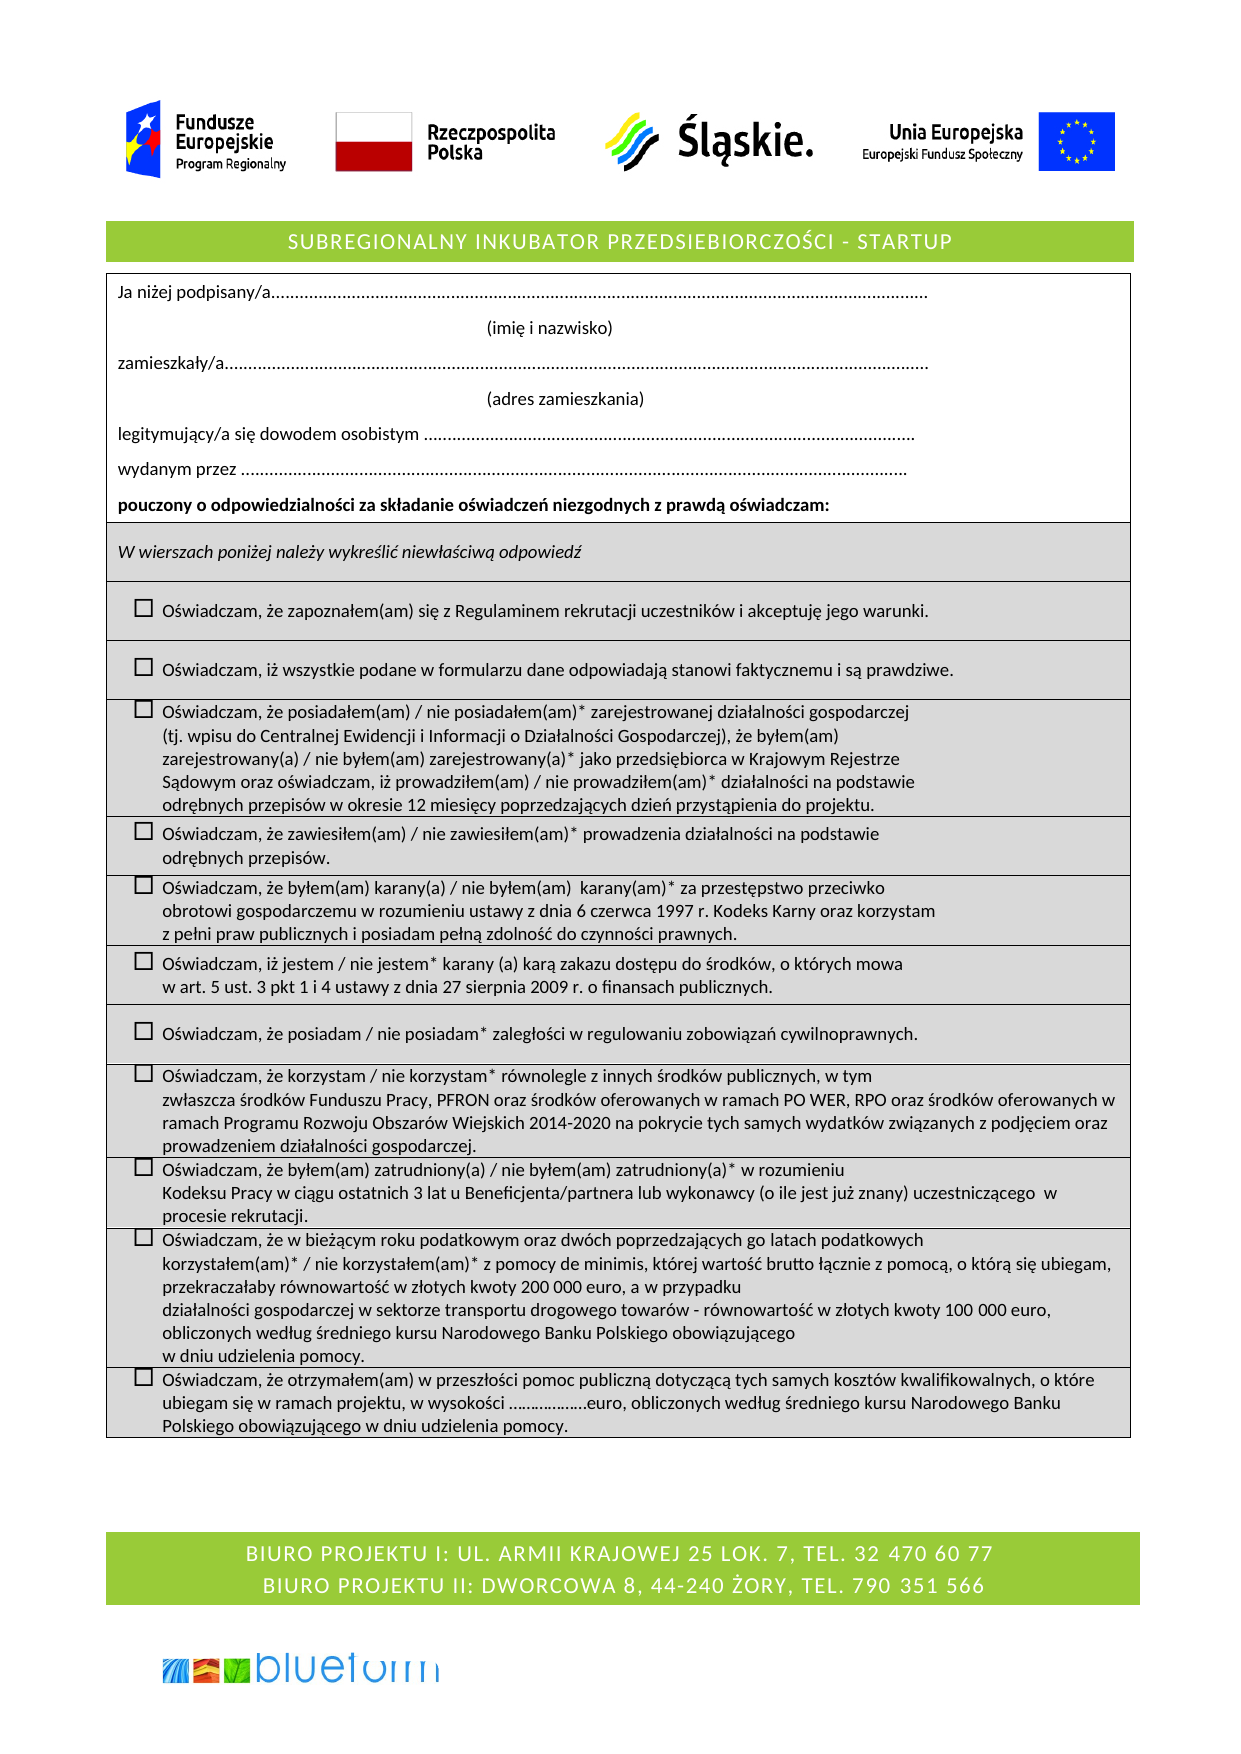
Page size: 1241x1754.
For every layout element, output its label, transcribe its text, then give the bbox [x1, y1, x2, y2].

table_cell Oświadczam, że posiadałem(am) / nie posiadałem(am)* zarejestrowanej działalności gospodarczej (tj. wpisu do Centralnej Ewidencji i Informacji o Działalności Gospodarczej), że byłem(am) zarejestrowany(a) / nie byłem(am) zarejestrowany(a)* jako przedsiębiorca w Krajowym Rejestrze Sądowym oraz oświadczam, iż prowadziłem(am) / nie prowadziłem(am)* działalności na podstawie odrębnych przepisów w okresie 12 miesięcy poprzedzających dzień przystąpienia do projektu. [107, 700, 1130, 816]
table_cell Oświadczam, że posiadam / nie posiadam* zaległości w regulowaniu zobowiązań cywilnoprawnych. [107, 1005, 1130, 1063]
table_cell Oświadczam, że zapoznałem(am) się z Regulaminem rekrutacji uczestników i akceptuję jego warunki. [107, 582, 1130, 640]
table_cell Oświadczam, że korzystam / nie korzystam* równolegle z innych środków publicznych, w tym zwłaszcza środków Funduszu Pracy, PFRON oraz środków oferowanych w ramach PO WER, RPO oraz środków oferowanych w ramach Programu Rozwoju Obszarów Wiejskich 2014-2020 na pokrycie tych samych wydatków związanych z podjęciem oraz prowadzeniem działalności gospodarczej. [107, 1065, 1130, 1157]
table_cell Oświadczam, że w bieżącym roku podatkowym oraz dwóch poprzedzających go latach podatkowych korzystałem(am)* / nie korzystałem(am)* z pomocy de minimis, której wartość brutto łącznie z pomocą, o którą się ubiegam, przekraczałaby równowartość w złotych kwoty 200 000 euro, a w przypadku działalności gospodarczej w sektorze transportu drogowego towarów - równowartość w złotych kwoty 100 000 euro, obliczonych według średniego kursu Narodowego Banku Polskiego obowiązującego w dniu udzielenia pomocy. [107, 1229, 1130, 1367]
table_cell Oświadczam, że byłem(am) zatrudniony(a) / nie byłem(am) zatrudniony(a)* w rozumieniu Kodeksu Pracy w ciągu ostatnich 3 lat u Beneficjenta/partnera lub wykonawcy (o ile jest już znany) uczestniczącego w procesie rekrutacji. [107, 1158, 1130, 1227]
table_cell Oświadczam, że zawiesiłem(am) / nie zawiesiłem(am)* prowadzenia działalności na podstawie odrębnych przepisów. [107, 817, 1130, 875]
table_cell Ja niżej podpisany/a........................................................................................................................................... (imię i nazwisko) zamieszkały/a..................................................................................................................................................... (adres zamieszkania) legitymujący/a się dowodem osobistym ........................................................................................................ wydanym przez ............................................................................................................................................. pouczony o odpowiedzialności za składanie oświadczeń niezgodnych z prawdą oświadczam: [107, 274, 1130, 522]
table_cell W wierszach poniżej należy wykreślić niewłaściwą odpowiedź [107, 523, 1130, 581]
table_cell Oświadczam, że byłem(am) karany(a) / nie byłem(am) karany(am)* za przestępstwo przeciwko obrotowi gospodarczemu w rozumieniu ustawy z dnia 6 czerwca 1997 r. Kodeks Karny oraz korzystam z pełni praw publicznych i posiadam pełną zdolność do czynności prawnych. [107, 876, 1130, 945]
table_cell Oświadczam, że otrzymałem(am) w przeszłości pomoc publiczną dotyczącą tych samych kosztów kwalifikowalnych, o które ubiegam się w ramach projektu, w wysokości ………………euro, obliczonych według średniego kursu Narodowego Banku Polskiego obowiązującego w dniu udzielenia pomocy. [107, 1368, 1130, 1437]
table_cell Oświadczam, iż wszystkie podane w formularzu dane odpowiadają stanowi faktycznemu i są prawdziwe. [107, 641, 1130, 699]
table_cell Oświadczam, iż jestem / nie jestem* karany (a) karą zakazu dostępu do środków, o których mowa w art. 5 ust. 3 pkt 1 i 4 ustawy z dnia 27 sierpnia 2009 r. o finansach publicznych. [107, 946, 1130, 1004]
